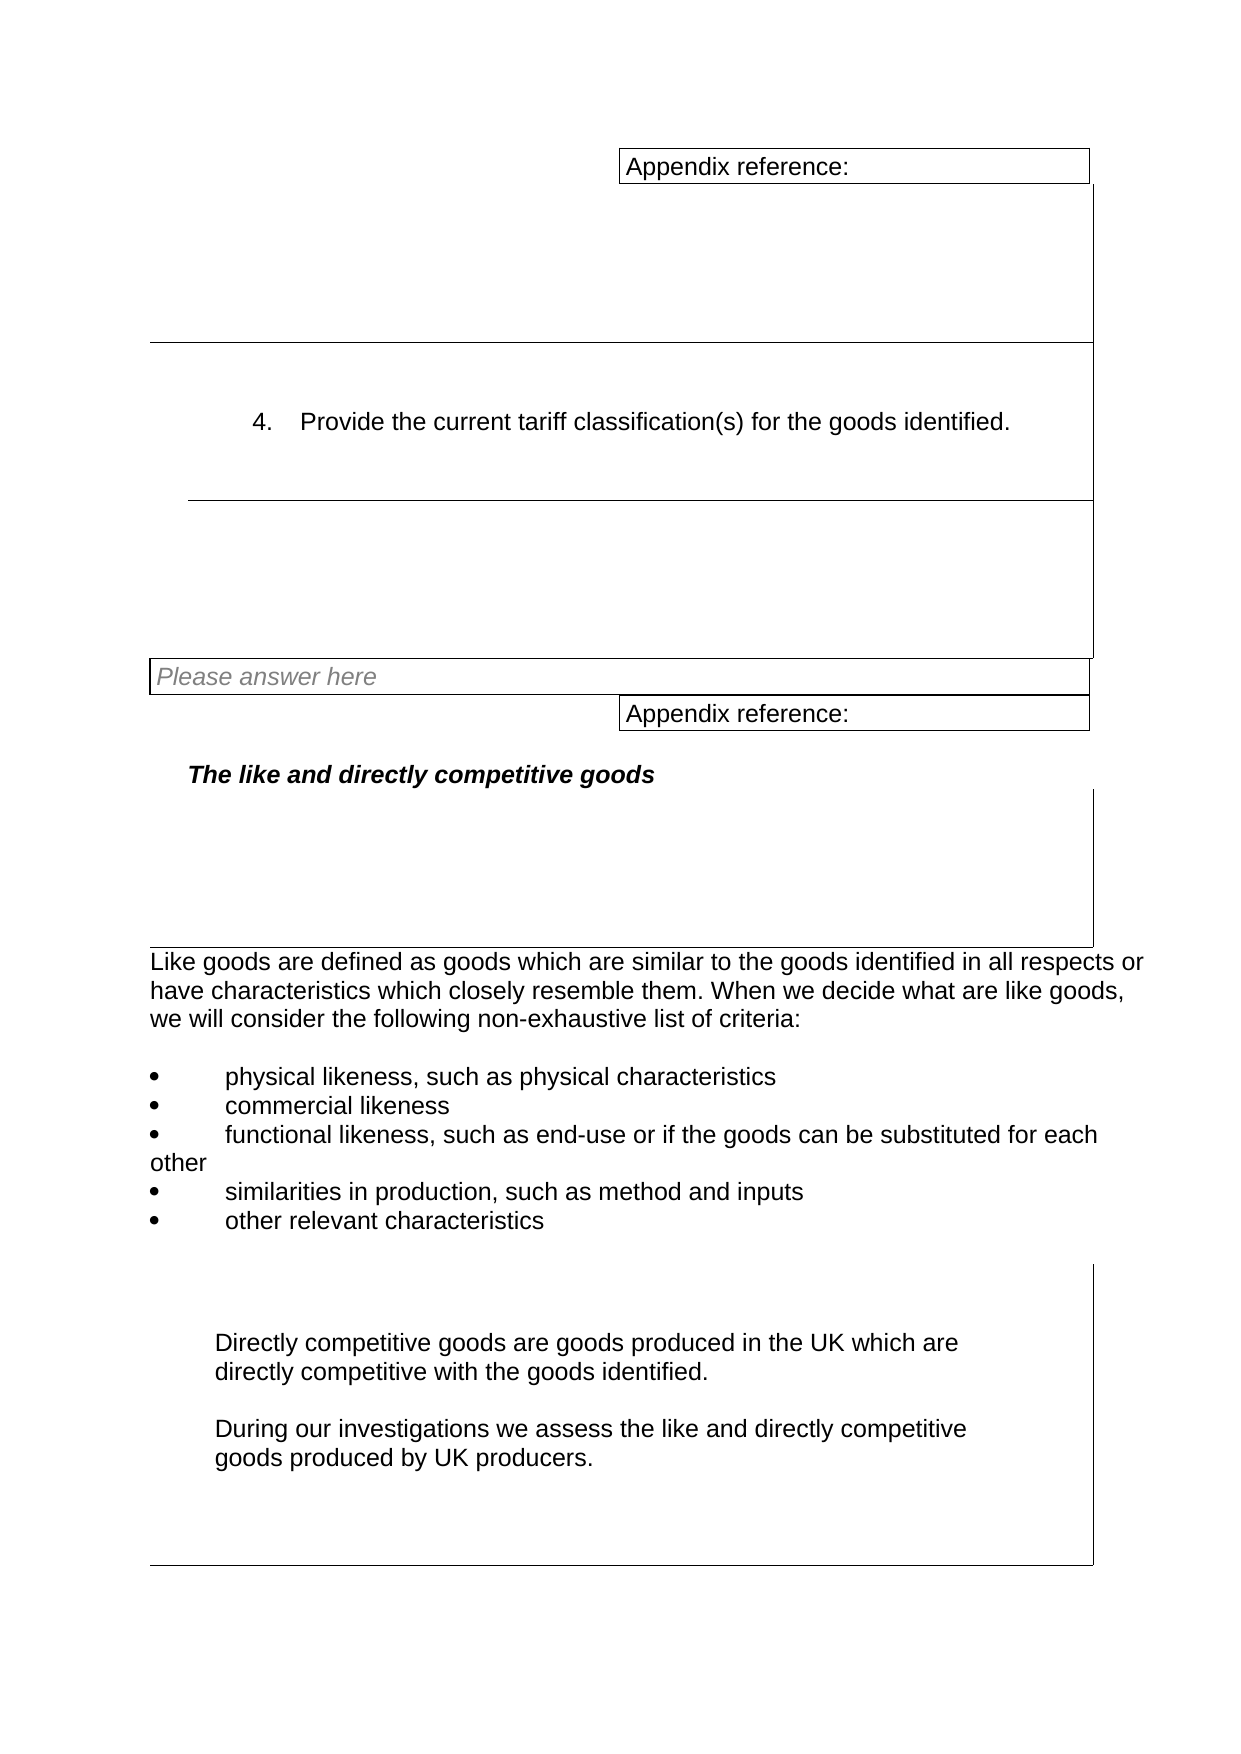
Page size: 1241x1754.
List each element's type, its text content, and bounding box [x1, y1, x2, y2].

table_header Appendix reference: [620, 149, 1089, 183]
text During our investigations we assess the like and directly competitive goods produced by UK producers. [150, 1414, 1093, 1472]
table_header [150, 696, 619, 730]
table_header [150, 149, 619, 183]
list commercial likeness [150, 1091, 1154, 1119]
list Provide the current tariff classification(s) for the goods identified. [187, 342, 1093, 500]
list other relevant characteristics [150, 1206, 1154, 1235]
table_header Appendix reference: [620, 696, 1089, 730]
list similarities in production, such as method and inputs [150, 1177, 1154, 1206]
list functional likeness, such as end-use or if the goods can be substituted for each other [150, 1119, 1154, 1177]
list physical likeness, such as physical characteristics [150, 1062, 1154, 1091]
table_header Please answer here [151, 659, 1089, 694]
subtitle The like and directly competitive goods [187, 760, 1093, 789]
text Directly competitive goods are goods produced in the UK which are directly competitive with the goods identified. [150, 1264, 1093, 1386]
text Like goods are defined as goods which are similar to the goods identified in all respects or have characteristics which closely resemble them. When we decide what are like goods, we will consider the following non-exhaustive list of criteria: [150, 947, 1154, 1033]
